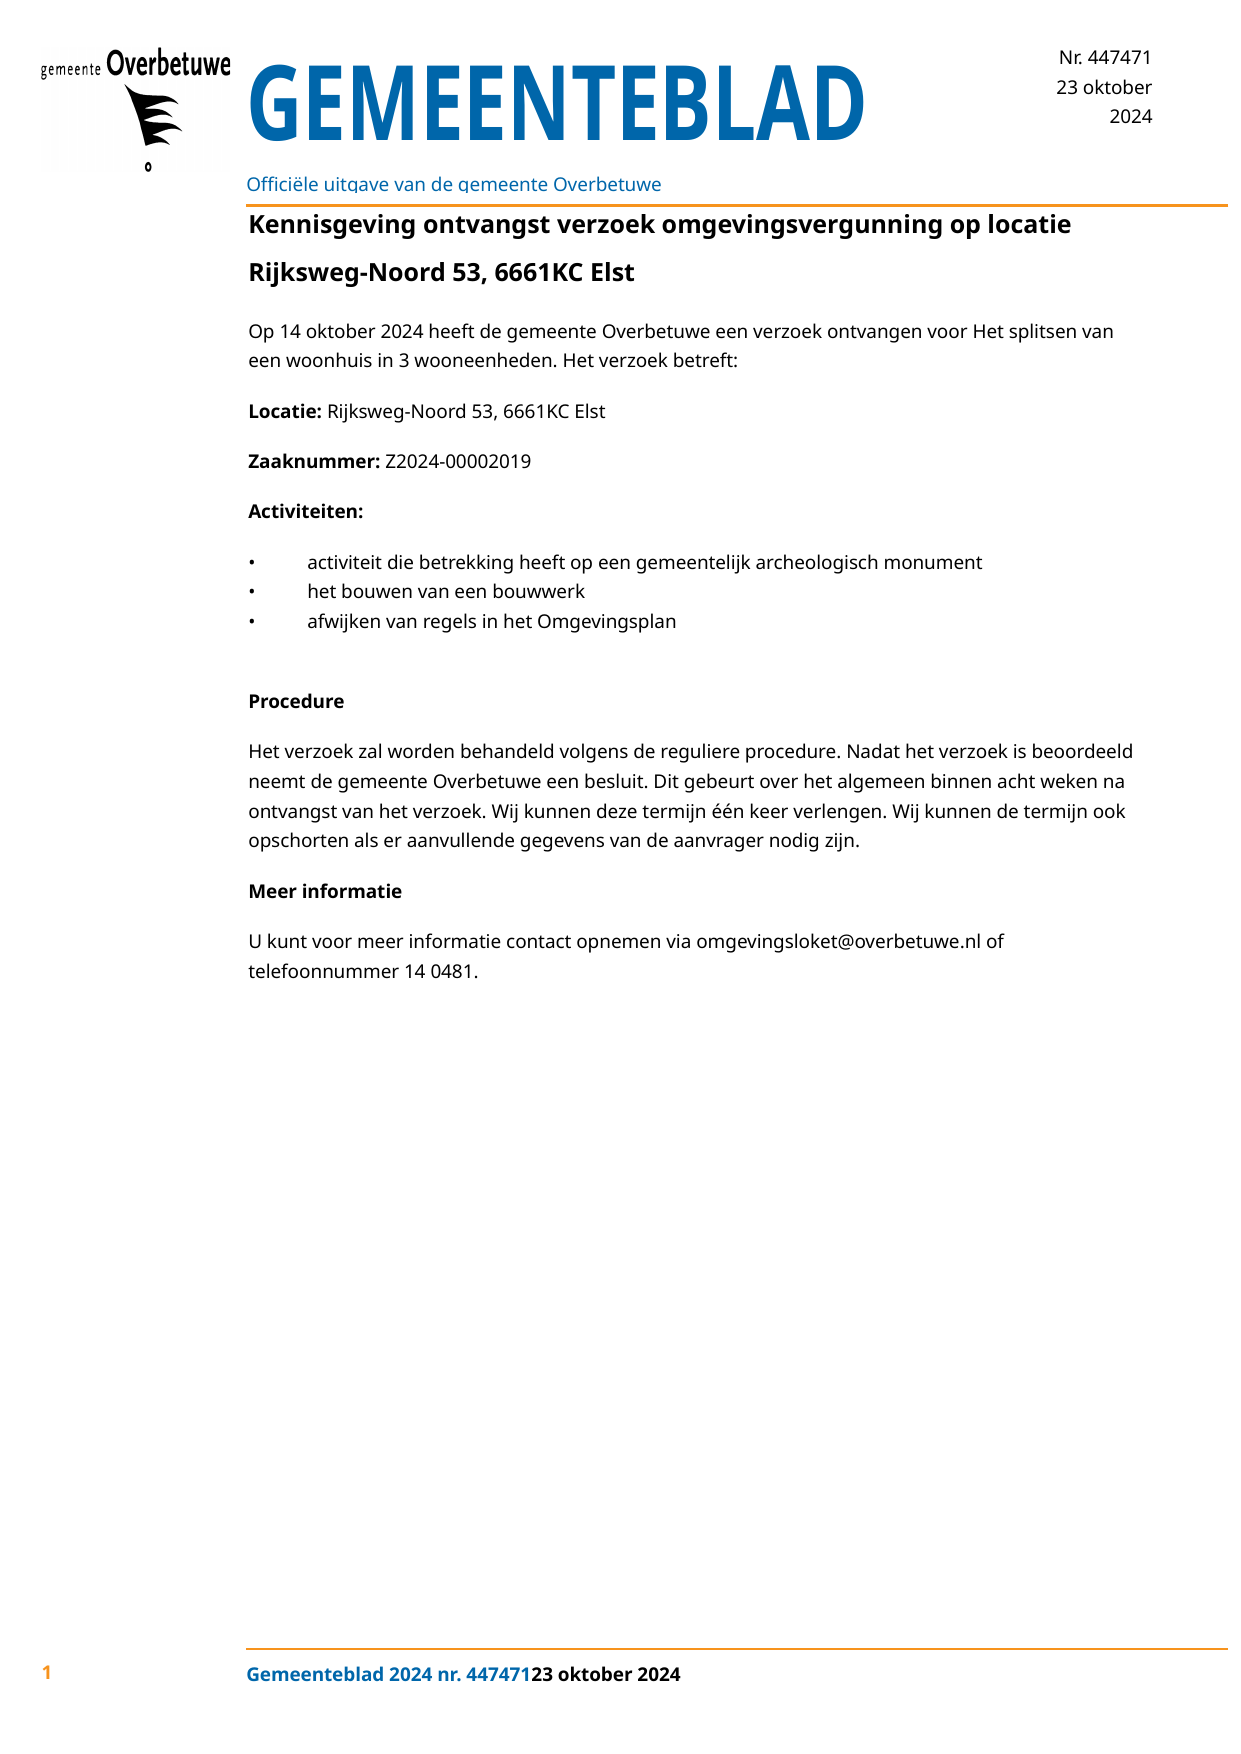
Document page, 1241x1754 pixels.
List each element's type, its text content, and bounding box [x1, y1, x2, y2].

list activiteit die betrekking heeft op een gemeentelijk archeologisch monument [248, 549, 1152, 575]
text Zaaknummer: Z2024-00002019 [248, 448, 1152, 474]
list afwijken van regels in het Omgevingsplan [248, 608, 1152, 634]
text Locatie: Rijksweg-Noord 53, 6661KC Elst [248, 398, 1152, 424]
text U kunt voor meer informatie contact opnemen via omgevingsloket@overbetuwe.nl of telefoonnummer 14 0481. [248, 928, 1152, 984]
text Kennisgeving ontvangst verzoek omgevingsvergunning op locatie Rijksweg-Noord 53, 6661KC Elst [248, 207, 1152, 288]
text Procedure [248, 688, 1152, 714]
text Meer informatie [248, 878, 1152, 904]
list het bouwen van een bouwwerk [248, 579, 1152, 604]
text Het verzoek zal worden behandeld volgens de reguliere procedure. Nadat het verzoek is beoordeeld neemt de gemeente Overbetuwe een besluit. Dit gebeurt over het algemeen binnen acht weken na ontvangst van het verzoek. Wij kunnen deze termijn één keer verlengen. Wij kunnen de termijn ook opschorten als er aanvullende gegevens van de aanvrager nodig zijn. [248, 739, 1152, 853]
text Op 14 oktober 2024 heeft de gemeente Overbetuwe een verzoek ontvangen voor Het splitsen van een woonhuis in 3 wooneenheden. Het verzoek betreft: [248, 318, 1152, 373]
text Activiteiten: [248, 499, 1152, 524]
picture [41, 47, 231, 172]
